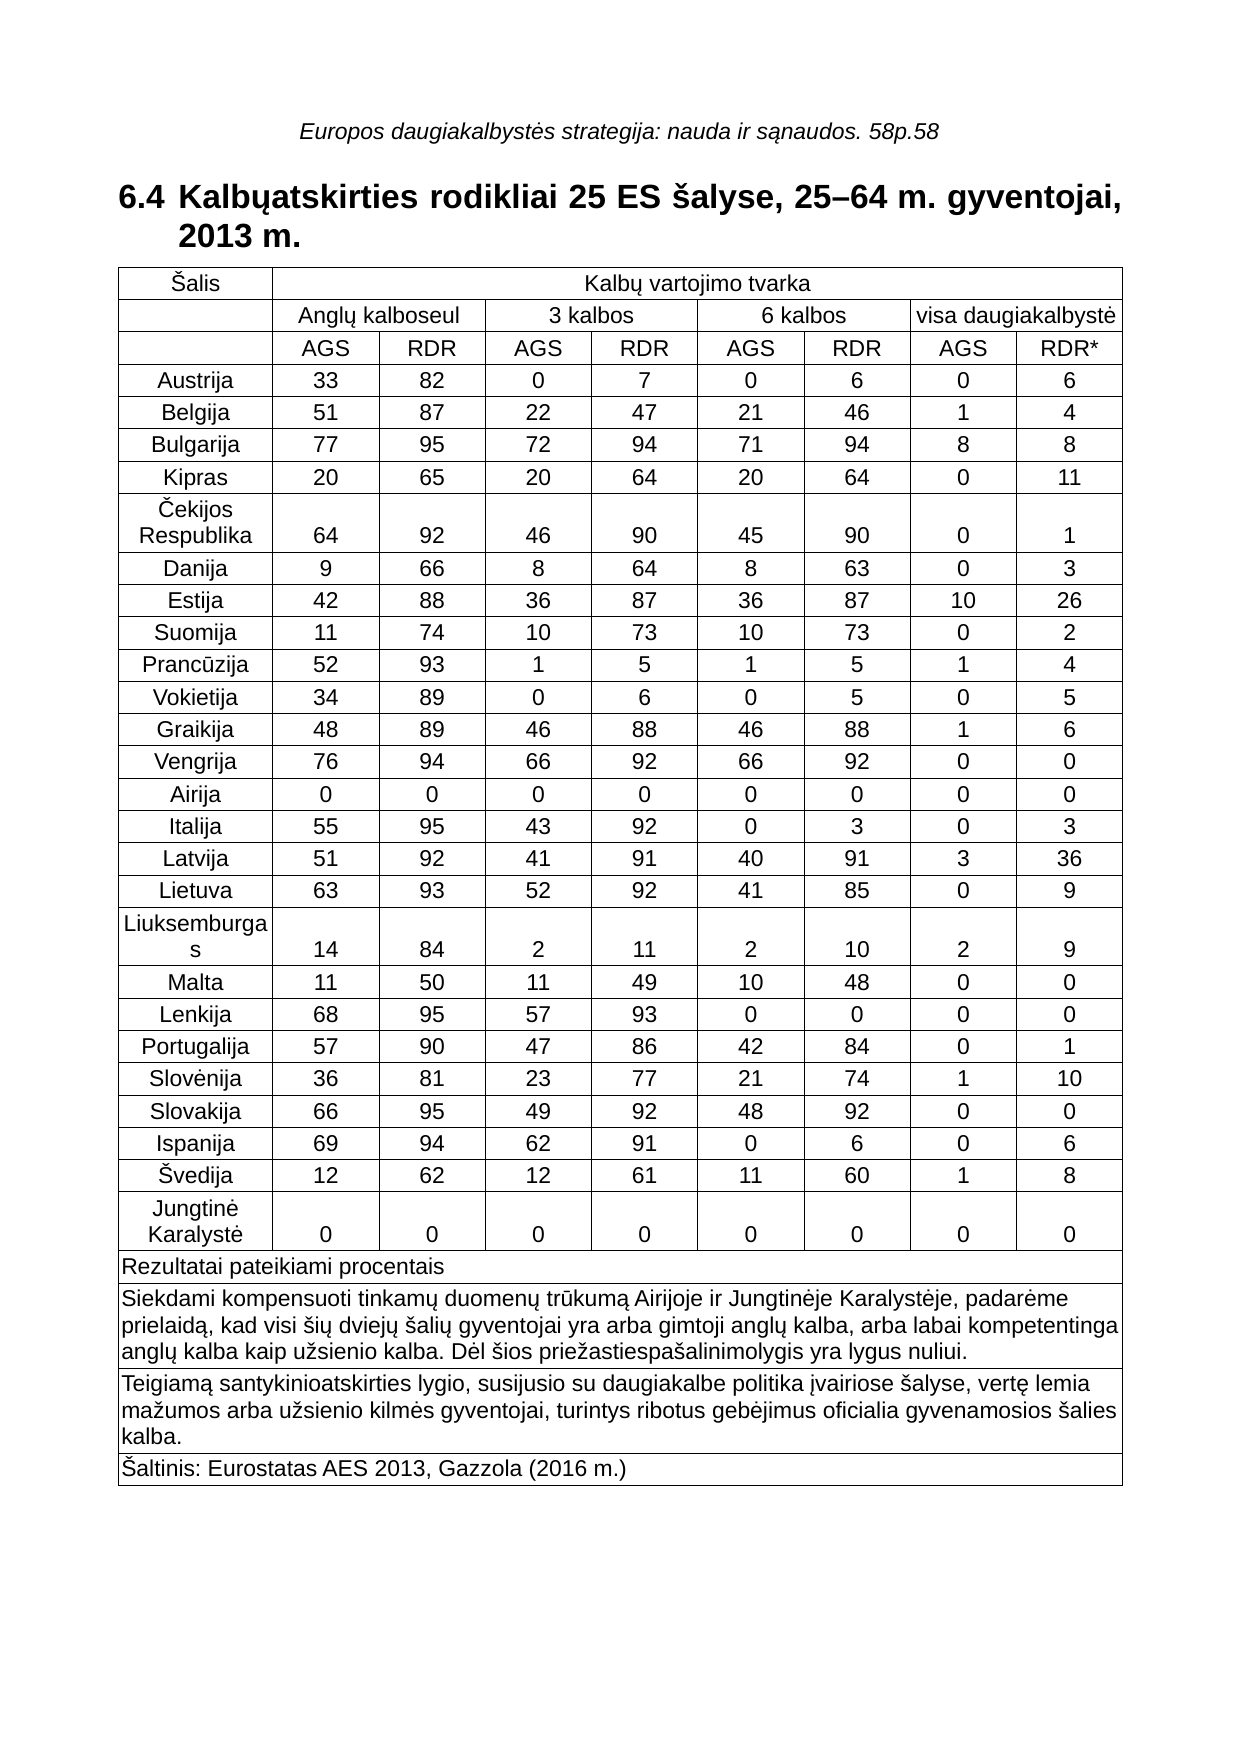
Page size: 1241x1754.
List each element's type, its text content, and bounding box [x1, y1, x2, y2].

table_cell 88 [380, 585, 485, 616]
table_cell 49 [486, 1096, 591, 1127]
table_cell 41 [486, 843, 591, 874]
table_cell 22 [486, 397, 591, 428]
table_cell 10 [1017, 1063, 1122, 1094]
table_cell 84 [805, 1031, 910, 1062]
table_cell 5 [1017, 682, 1122, 713]
table_cell 45 [698, 494, 804, 552]
table_cell 1 [911, 650, 1016, 681]
table_cell 52 [273, 650, 379, 681]
table_cell 3 [1017, 811, 1122, 842]
table_cell 9 [273, 553, 379, 584]
table_cell [119, 300, 272, 331]
table_cell 46 [805, 397, 910, 428]
table_cell 36 [486, 585, 591, 616]
table_cell 57 [486, 999, 591, 1030]
table_cell Lietuva [119, 876, 272, 907]
table_cell 0 [486, 1192, 591, 1250]
table_cell 12 [273, 1160, 379, 1191]
table_cell 0 [486, 682, 591, 713]
table_cell RDR [380, 332, 485, 364]
table_cell 1 [1017, 494, 1122, 552]
table_cell 72 [486, 429, 591, 461]
table_cell Vokietija [119, 682, 272, 713]
table_cell Belgija [119, 397, 272, 428]
table_cell 1 [911, 1160, 1016, 1191]
table_cell 36 [698, 585, 804, 616]
table_cell 0 [911, 966, 1016, 998]
table_cell 77 [273, 429, 379, 461]
table_cell Airija [119, 779, 272, 810]
table_cell 84 [380, 908, 485, 965]
table_cell 94 [592, 429, 697, 461]
table_cell 74 [380, 617, 485, 648]
table_cell 0 [698, 682, 804, 713]
table_cell 85 [805, 876, 910, 907]
table_cell 1 [698, 650, 804, 681]
table_cell 0 [911, 779, 1016, 810]
table_cell 88 [592, 714, 697, 745]
table_cell 61 [592, 1160, 697, 1191]
table_cell 0 [911, 876, 1016, 907]
table_cell 7 [592, 365, 697, 396]
table_header Šalis [119, 268, 272, 299]
table_cell 20 [273, 462, 379, 493]
table_cell RDR* [1017, 332, 1122, 364]
table_cell 73 [805, 617, 910, 648]
table_cell 66 [380, 553, 485, 584]
table_cell 64 [805, 462, 910, 493]
table_cell Šaltinis: Eurostatas AES 2013, Gazzola (2016 m.) [119, 1454, 1122, 1485]
table_cell 62 [380, 1160, 485, 1191]
table_cell 26 [1017, 585, 1122, 616]
table_cell 49 [592, 966, 697, 998]
table_cell 95 [380, 999, 485, 1030]
table_cell 11 [698, 1160, 804, 1191]
table_cell 6 [1017, 1128, 1122, 1159]
table_cell 66 [273, 1096, 379, 1127]
table_cell 6 [1017, 365, 1122, 396]
table_cell 20 [698, 462, 804, 493]
table_cell Rezultatai pateikiami procentais [119, 1251, 1122, 1282]
table_cell 3 [1017, 553, 1122, 584]
table_cell AGS [273, 332, 379, 364]
table_cell 20 [486, 462, 591, 493]
table_cell 1 [1017, 1031, 1122, 1062]
table_header Kalbų vartojimo tvarka [273, 268, 1122, 299]
table_cell 95 [380, 429, 485, 461]
table_cell 11 [1017, 462, 1122, 493]
table_cell Slovėnija [119, 1063, 272, 1094]
table_cell 21 [698, 397, 804, 428]
table_cell 36 [1017, 843, 1122, 874]
table_cell 50 [380, 966, 485, 998]
table_cell 88 [805, 714, 910, 745]
table_cell 5 [805, 682, 910, 713]
table_cell 87 [380, 397, 485, 428]
table_cell 66 [698, 746, 804, 778]
table_cell 23 [486, 1063, 591, 1094]
table_cell RDR [592, 332, 697, 364]
table_cell 90 [592, 494, 697, 552]
table_cell 92 [592, 746, 697, 778]
table_cell 42 [698, 1031, 804, 1062]
table_cell Malta [119, 966, 272, 998]
table_cell Švedija [119, 1160, 272, 1191]
table_cell Liuksemburgas [119, 908, 272, 965]
table_cell 0 [911, 617, 1016, 648]
table_cell 90 [380, 1031, 485, 1062]
table_cell 93 [380, 650, 485, 681]
table_cell Anglų kalboseul [273, 300, 485, 331]
table_cell 0 [911, 682, 1016, 713]
table_cell 5 [805, 650, 910, 681]
table_cell 48 [805, 966, 910, 998]
table_cell 3 [911, 843, 1016, 874]
table_cell 91 [592, 1128, 697, 1159]
table_cell 43 [486, 811, 591, 842]
table_cell 1 [911, 1063, 1016, 1094]
table_cell 0 [592, 779, 697, 810]
table_cell 92 [592, 1096, 697, 1127]
table_cell 0 [805, 779, 910, 810]
table_cell Čekijos Respublika [119, 494, 272, 552]
table_cell 0 [911, 553, 1016, 584]
table_cell Slovakija [119, 1096, 272, 1127]
table_cell 21 [698, 1063, 804, 1094]
table_cell 76 [273, 746, 379, 778]
table_cell 4 [1017, 650, 1122, 681]
table_cell 40 [698, 843, 804, 874]
table_cell Lenkija [119, 999, 272, 1030]
table_cell 63 [273, 876, 379, 907]
table_cell Teigiamą santykinioatskirties lygio, susijusio su daugiakalbe politika įvairiose šalyse, vertę lemia mažumos arba užsienio kilmės gyventojai, turintys ribotus gebėjimus oficialia gyvenamosios šalies kalba. [119, 1369, 1122, 1452]
table_cell 0 [698, 779, 804, 810]
table_cell Italija [119, 811, 272, 842]
table_cell 82 [380, 365, 485, 396]
table_cell 73 [592, 617, 697, 648]
table_cell 0 [698, 811, 804, 842]
table_cell 0 [911, 494, 1016, 552]
table_cell 52 [486, 876, 591, 907]
table_cell 95 [380, 811, 485, 842]
table_cell 6 [805, 1128, 910, 1159]
table_cell 1 [911, 397, 1016, 428]
table_cell 86 [592, 1031, 697, 1062]
table_cell 94 [805, 429, 910, 461]
table_cell 77 [592, 1063, 697, 1094]
table_cell 63 [805, 553, 910, 584]
table_cell 60 [805, 1160, 910, 1191]
table_cell 0 [380, 1192, 485, 1250]
table_cell AGS [911, 332, 1016, 364]
table_cell 3 kalbos [486, 300, 697, 331]
table_cell Ispanija [119, 1128, 272, 1159]
table_cell 11 [486, 966, 591, 998]
table_cell 0 [486, 779, 591, 810]
table_cell 0 [911, 811, 1016, 842]
table_cell 0 [805, 999, 910, 1030]
table_cell 0 [273, 1192, 379, 1250]
table_cell 64 [273, 494, 379, 552]
table_cell 89 [380, 714, 485, 745]
table_cell 10 [805, 908, 910, 965]
table_cell Austrija [119, 365, 272, 396]
table_cell 46 [486, 494, 591, 552]
table_cell 92 [805, 746, 910, 778]
table_cell 95 [380, 1096, 485, 1127]
table_cell 94 [380, 746, 485, 778]
table_cell [119, 332, 272, 364]
table_cell 0 [1017, 1192, 1122, 1250]
table_cell 69 [273, 1128, 379, 1159]
table_cell 68 [273, 999, 379, 1030]
table_cell 57 [273, 1031, 379, 1062]
table_cell 9 [1017, 908, 1122, 965]
table_cell 94 [380, 1128, 485, 1159]
table_cell 0 [911, 1192, 1016, 1250]
table_cell 66 [486, 746, 591, 778]
table_cell 92 [380, 843, 485, 874]
table_cell 2 [1017, 617, 1122, 648]
table_cell 0 [698, 999, 804, 1030]
table_cell 42 [273, 585, 379, 616]
table_cell 0 [805, 1192, 910, 1250]
table_cell 0 [273, 779, 379, 810]
table_cell 0 [698, 365, 804, 396]
table_cell 8 [911, 429, 1016, 461]
table_cell 0 [1017, 779, 1122, 810]
table_cell 51 [273, 843, 379, 874]
table_cell 8 [1017, 429, 1122, 461]
table_cell Kipras [119, 462, 272, 493]
table_cell 2 [911, 908, 1016, 965]
table_cell 14 [273, 908, 379, 965]
table_cell 0 [911, 999, 1016, 1030]
table_cell 51 [273, 397, 379, 428]
table_cell Prancūzija [119, 650, 272, 681]
table_cell 6 [592, 682, 697, 713]
table_cell 46 [698, 714, 804, 745]
table_cell 47 [592, 397, 697, 428]
table_cell 0 [698, 1128, 804, 1159]
table_cell 0 [911, 365, 1016, 396]
table_cell Estija [119, 585, 272, 616]
table_cell 46 [486, 714, 591, 745]
table_cell Bulgarija [119, 429, 272, 461]
table_cell 65 [380, 462, 485, 493]
table_cell 11 [273, 966, 379, 998]
table_cell 0 [698, 1192, 804, 1250]
table_cell 6 [1017, 714, 1122, 745]
table_cell 93 [380, 876, 485, 907]
table_cell 8 [1017, 1160, 1122, 1191]
table_cell 36 [273, 1063, 379, 1094]
table_cell Vengrija [119, 746, 272, 778]
table_cell 0 [911, 1128, 1016, 1159]
table_cell Jungtinė Karalystė [119, 1192, 272, 1250]
table_cell 92 [380, 494, 485, 552]
table_cell 6 [805, 365, 910, 396]
table_cell 62 [486, 1128, 591, 1159]
table_cell 33 [273, 365, 379, 396]
table_cell 34 [273, 682, 379, 713]
table_cell 92 [592, 811, 697, 842]
table_cell 64 [592, 553, 697, 584]
table_cell 10 [911, 585, 1016, 616]
table_cell 6 kalbos [698, 300, 910, 331]
table_cell 89 [380, 682, 485, 713]
table_cell 12 [486, 1160, 591, 1191]
table_cell 0 [592, 1192, 697, 1250]
table_cell 1 [911, 714, 1016, 745]
table_cell 71 [698, 429, 804, 461]
table_cell 2 [698, 908, 804, 965]
table_cell Suomija [119, 617, 272, 648]
table_cell Graikija [119, 714, 272, 745]
table_cell 0 [911, 1031, 1016, 1062]
table_cell 87 [805, 585, 910, 616]
table_cell 0 [911, 462, 1016, 493]
table_cell 92 [592, 876, 697, 907]
table_cell 0 [1017, 1096, 1122, 1127]
table_cell Danija [119, 553, 272, 584]
table_cell 91 [805, 843, 910, 874]
table_cell 0 [1017, 746, 1122, 778]
table_cell 55 [273, 811, 379, 842]
table_cell 87 [592, 585, 697, 616]
table_cell 8 [486, 553, 591, 584]
table_cell 8 [698, 553, 804, 584]
table_cell 0 [1017, 966, 1122, 998]
table_cell 4 [1017, 397, 1122, 428]
table_cell 47 [486, 1031, 591, 1062]
table_cell 41 [698, 876, 804, 907]
table_cell AGS [698, 332, 804, 364]
table_cell 1 [486, 650, 591, 681]
table_cell 10 [698, 617, 804, 648]
table_cell 64 [592, 462, 697, 493]
table_cell 0 [911, 1096, 1016, 1127]
table_cell visa daugiakalbystė [911, 300, 1122, 331]
table_cell 93 [592, 999, 697, 1030]
table_cell 92 [805, 1096, 910, 1127]
table_cell 0 [1017, 999, 1122, 1030]
table_cell 11 [592, 908, 697, 965]
table_cell 91 [592, 843, 697, 874]
table_cell 10 [698, 966, 804, 998]
table_cell 11 [273, 617, 379, 648]
table_cell Portugalija [119, 1031, 272, 1062]
table_cell 9 [1017, 876, 1122, 907]
table_cell RDR [805, 332, 910, 364]
table_cell 90 [805, 494, 910, 552]
table_cell 48 [698, 1096, 804, 1127]
table_cell 0 [380, 779, 485, 810]
subtitle Kalbųatskirties rodikliai 25 ES šalyse, 25–64 m. gyventojai, 2013 m. [118, 177, 1122, 254]
table_cell 0 [486, 365, 591, 396]
table_cell 2 [486, 908, 591, 965]
table_cell 10 [486, 617, 591, 648]
table_cell AGS [486, 332, 591, 364]
table_cell Siekdami kompensuoti tinkamų duomenų trūkumą Airijoje ir Jungtinėje Karalystėje, padarėme prielaidą, kad visi šių dviejų šalių gyventojai yra arba gimtoji anglų kalba, arba labai kompetentinga anglų kalba kaip užsienio kalba. Dėl šios priežastiespašalinimolygis yra lygus nuliui. [119, 1284, 1122, 1367]
table_cell 3 [805, 811, 910, 842]
table_cell 74 [805, 1063, 910, 1094]
table_cell 81 [380, 1063, 485, 1094]
table_cell 0 [911, 746, 1016, 778]
table_cell Latvija [119, 843, 272, 874]
table_cell 48 [273, 714, 379, 745]
table_cell 5 [592, 650, 697, 681]
